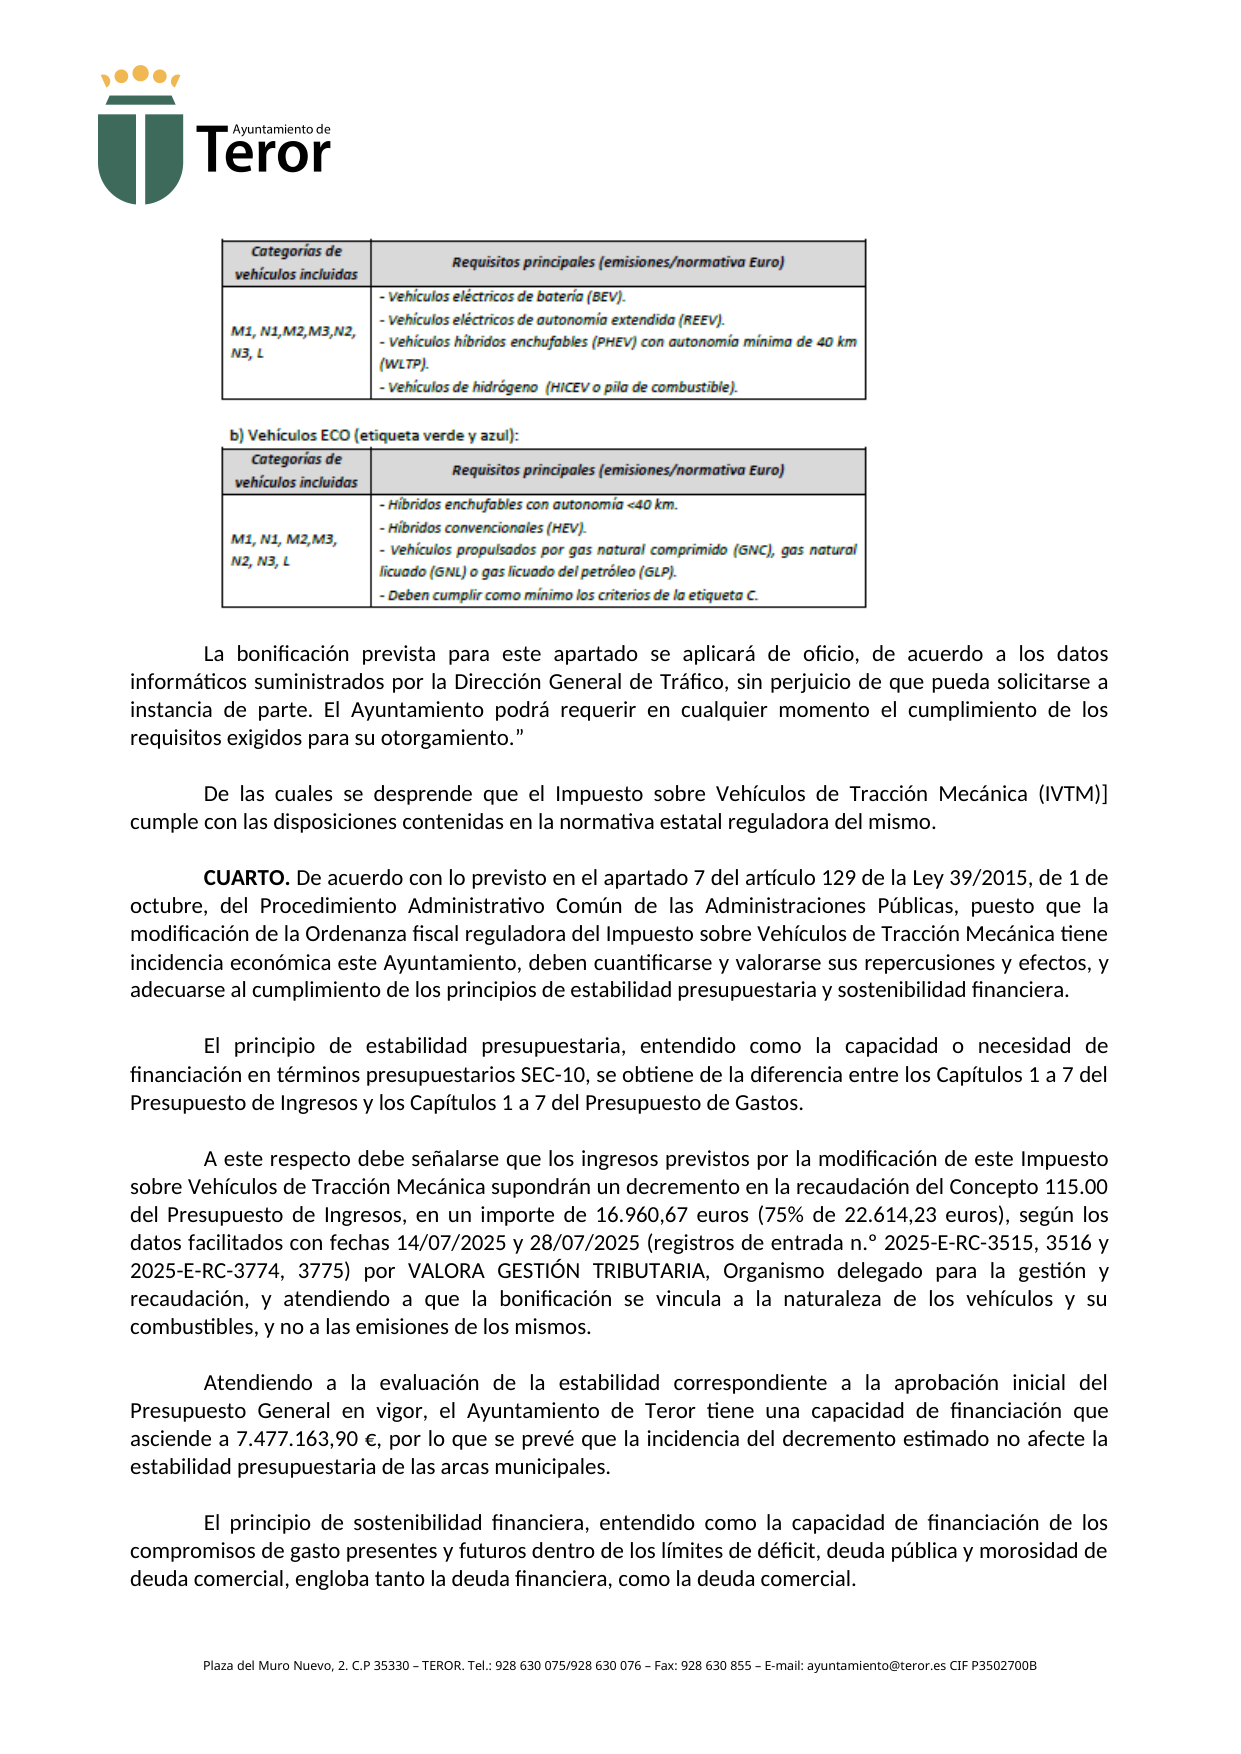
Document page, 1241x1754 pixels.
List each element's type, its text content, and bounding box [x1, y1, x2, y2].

text La bonificación prevista para este apartado se aplicará de oficio, de acuerdo a los datos informáticos suministrados por la Dirección General de Tráfico, sin perjuicio de que pueda solicitarse a instancia de parte. El Ayuntamiento podrá requerir en cualquier momento el cumplimiento de los requisitos exigidos para su otorgamiento.” [130, 639, 1110, 751]
text A este respecto debe señalarse que los ingresos previstos por la modificación de este Impuesto sobre Vehículos de Tracción Mecánica supondrán un decremento en la recaudación del Concepto 115.00 del Presupuesto de Ingresos, en un importe de 16.960,67 euros (75% de 22.614,23 euros), según los datos facilitados con fechas 14/07/2025 y 28/07/2025 (registros de entrada n.º 2025-E-RC-3515, 3516 y 2025-E-RC-3774, 3775) por VALORA GESTIÓN TRIBUTARIA, Organismo delegado para la gestión y recaudación, y atendiendo a que la bonificación se vincula a la naturaleza de los vehículos y su combustibles, y no a las emisiones de los mismos. [130, 1144, 1110, 1340]
text De las cuales se desprende que el Impuesto sobre Vehículos de Tracción Mecánica (IVTM)] cumple con las disposiciones contenidas en la normativa estatal reguladora del mismo. [130, 779, 1110, 836]
text El principio de sostenibilidad financiera, entendido como la capacidad de financiación de los compromisos de gasto presentes y futuros dentro de los límites de déficit, deuda pública y morosidad de deuda comercial, engloba tanto la deuda financiera, como la deuda comercial. [130, 1508, 1110, 1592]
text CUARTO. De acuerdo con lo previsto en el apartado 7 del artículo 129 de la Ley 39/2015, de 1 de octubre, del Procedimiento Administrativo Común de las Administraciones Públicas, puesto que la modificación de la Ordenanza fiscal reguladora del Impuesto sobre Vehículos de Tracción Mecánica tiene incidencia económica este Ayuntamiento, deben cuantificarse y valorarse sus repercusiones y efectos, y adecuarse al cumplimiento de los principios de estabilidad presupuestaria y sostenibilidad financiera. [130, 863, 1110, 1004]
text Atendiendo a la evaluación de la estabilidad correspondiente a la aprobación inicial del Presupuesto General en vigor, el Ayuntamiento de Teror tiene una capacidad de financiación que asciende a 7.477.163,90 €, por lo que se prevé que la incidencia del decremento estimado no afecte la estabilidad presupuestaria de las arcas municipales. [130, 1368, 1110, 1480]
text El principio de estabilidad presupuestaria, entendido como la capacidad o necesidad de financiación en términos presupuestarios SEC-10, se obtiene de la diferencia entre los Capítulos 1 a 7 del Presupuesto de Ingresos y los Capítulos 1 a 7 del Presupuesto de Gastos. [130, 1032, 1110, 1116]
